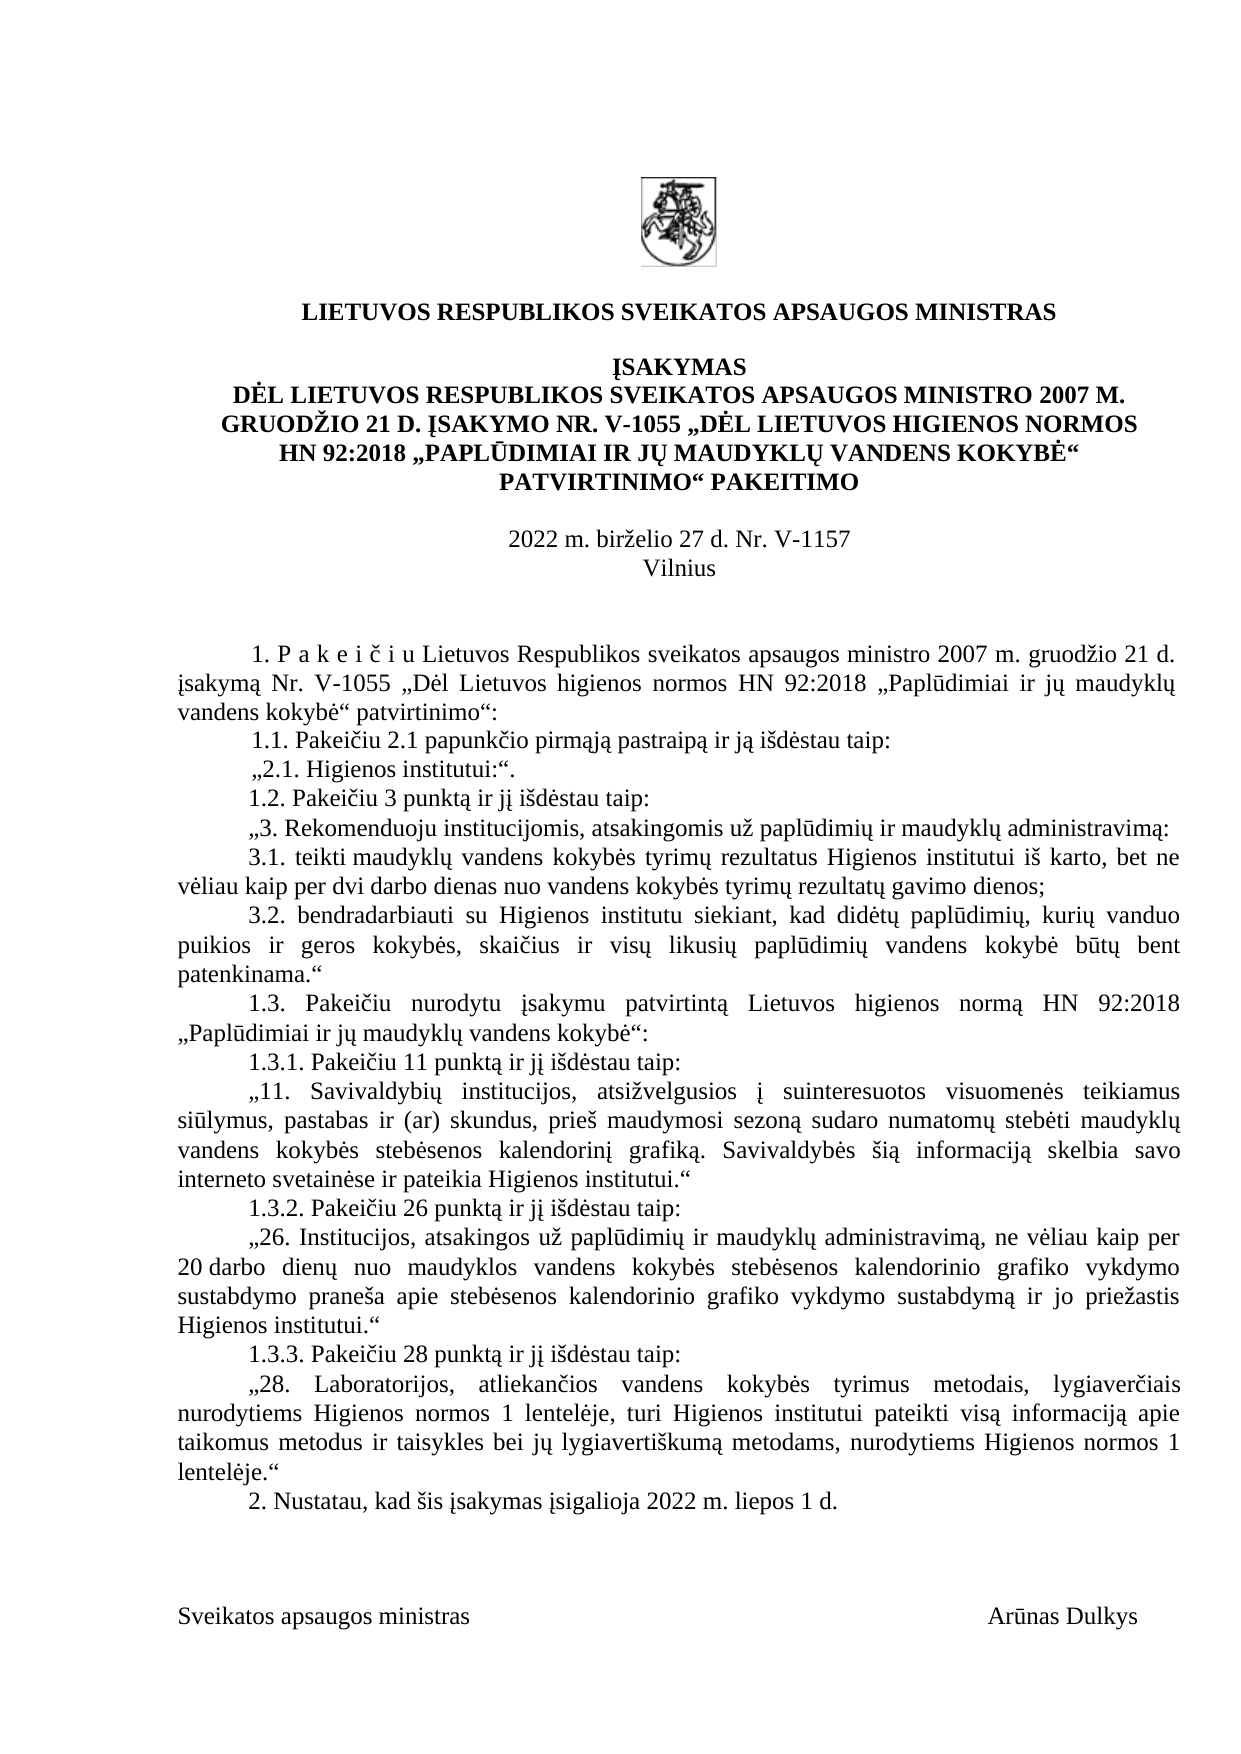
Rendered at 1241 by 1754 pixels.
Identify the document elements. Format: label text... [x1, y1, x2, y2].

text Vilnius [177, 553, 1181, 582]
text 1.2. Pakeičiu 3 punktą ir jį išdėstau taip: [177, 783, 1181, 812]
text 1.3. Pakeičiu nurodytu įsakymu patvirtintą Lietuvos higienos normą HN 92:2018 „Paplūdimiai ir jų maudyklų vandens kokybė“: [177, 988, 1181, 1046]
text 2. Nustatau, kad šis įsakymas įsigalioja 2022 m. liepos 1 d. [177, 1485, 1181, 1515]
text LIETUVOS RESPUBLIKOS SVEIKATOS APSAUGOS MINISTRAS [177, 297, 1181, 325]
text „3. Rekomenduoju institucijomis, atsakingomis už paplūdimių ir maudyklų administravimą: [177, 812, 1181, 841]
text „11. Savivaldybių institucijos, atsižvelgusios į suinteresuotos visuomenės teikiamus siūlymus, pastabas ir (ar) skundus, prieš maudymosi sezoną sudaro numatomų stebėti maudyklų vandens kokybės stebėsenos kalendorinį grafiką. Savivaldybės šią informaciją skelbia savo interneto svetainėse ir pateikia Higienos institutui.“ [177, 1076, 1181, 1193]
text „26. Institucijos, atsakingos už paplūdimių ir maudyklų administravimą, ne vėliau kaip per 20 darbo dienų nuo maudyklos vandens kokybės stebėsenos kalendorinio grafiko vykdymo sustabdymo praneša apie stebėsenos kalendorinio grafiko vykdymo sustabdymą ir jo priežastis Higienos institutui.“ [177, 1222, 1181, 1339]
text 1.3.2. Pakeičiu 26 punktą ir jį išdėstau taip: [177, 1193, 1181, 1222]
text Sveikatos apsaugos ministras Arūnas Dulkys [177, 1601, 1181, 1630]
text „2.1. Higienos institutui:“. [177, 754, 1177, 783]
text ĮSAKYMAS [177, 352, 1181, 380]
text 3.1. teikti maudyklų vandens kokybės tyrimų rezultatus Higienos institutui iš karto, bet ne vėliau kaip per dvi darbo dienas nuo vandens kokybės tyrimų rezultatų gavimo dienos; [177, 841, 1181, 900]
text 1.3.3. Pakeičiu 28 punktą ir jį išdėstau taip: [177, 1339, 1181, 1368]
text „28. Laboratorijos, atliekančios vandens kokybės tyrimus metodais, lygiaverčiais nurodytiems Higienos normos 1 lentelėje, turi Higienos institutui pateikti visą informaciją apie taikomus metodus ir taisykles bei jų lygiavertiškumą metodams, nurodytiems Higienos normos 1 lentelėje.“ [177, 1368, 1181, 1485]
text 2022 m. birželio 27 d. Nr. V-1157 [177, 524, 1181, 553]
text DĖL LIETUVOS RESPUBLIKOS SVEIKATOS APSAUGOS MINISTRO 2007 M. GRUODŽIO 21 D. ĮSAKYMO NR. V-1055 „DĖL LIETUVOS HIGIENOS NORMOS [177, 380, 1181, 438]
text HN 92:2018 „PAPLŪDIMIAI IR JŲ MAUDYKLŲ VANDENS KOKYBĖ“ PATVIRTINIMO“ PAKEITIMO [177, 438, 1181, 495]
text 1.1. Pakeičiu 2.1 papunkčio pirmąją pastraipą ir ją išdėstau taip: [177, 725, 1177, 754]
text 1. P a k e i č i u Lietuvos Respublikos sveikatos apsaugos ministro 2007 m. gruodžio 21 d. įsakymą Nr. V-1055 „Dėl Lietuvos higienos normos HN 92:2018 „Paplūdimiai ir jų maudyklų vandens kokybė“ patvirtinimo“: [177, 639, 1177, 725]
text 1.3.1. Pakeičiu 11 punktą ir jį išdėstau taip: [177, 1046, 1181, 1076]
text 3.2. bendradarbiauti su Higienos institutu siekiant, kad didėtų paplūdimių, kurių vanduo puikios ir geros kokybės, skaičius ir visų likusių paplūdimių vandens kokybė būtų bent patenkinama.“ [177, 900, 1181, 988]
